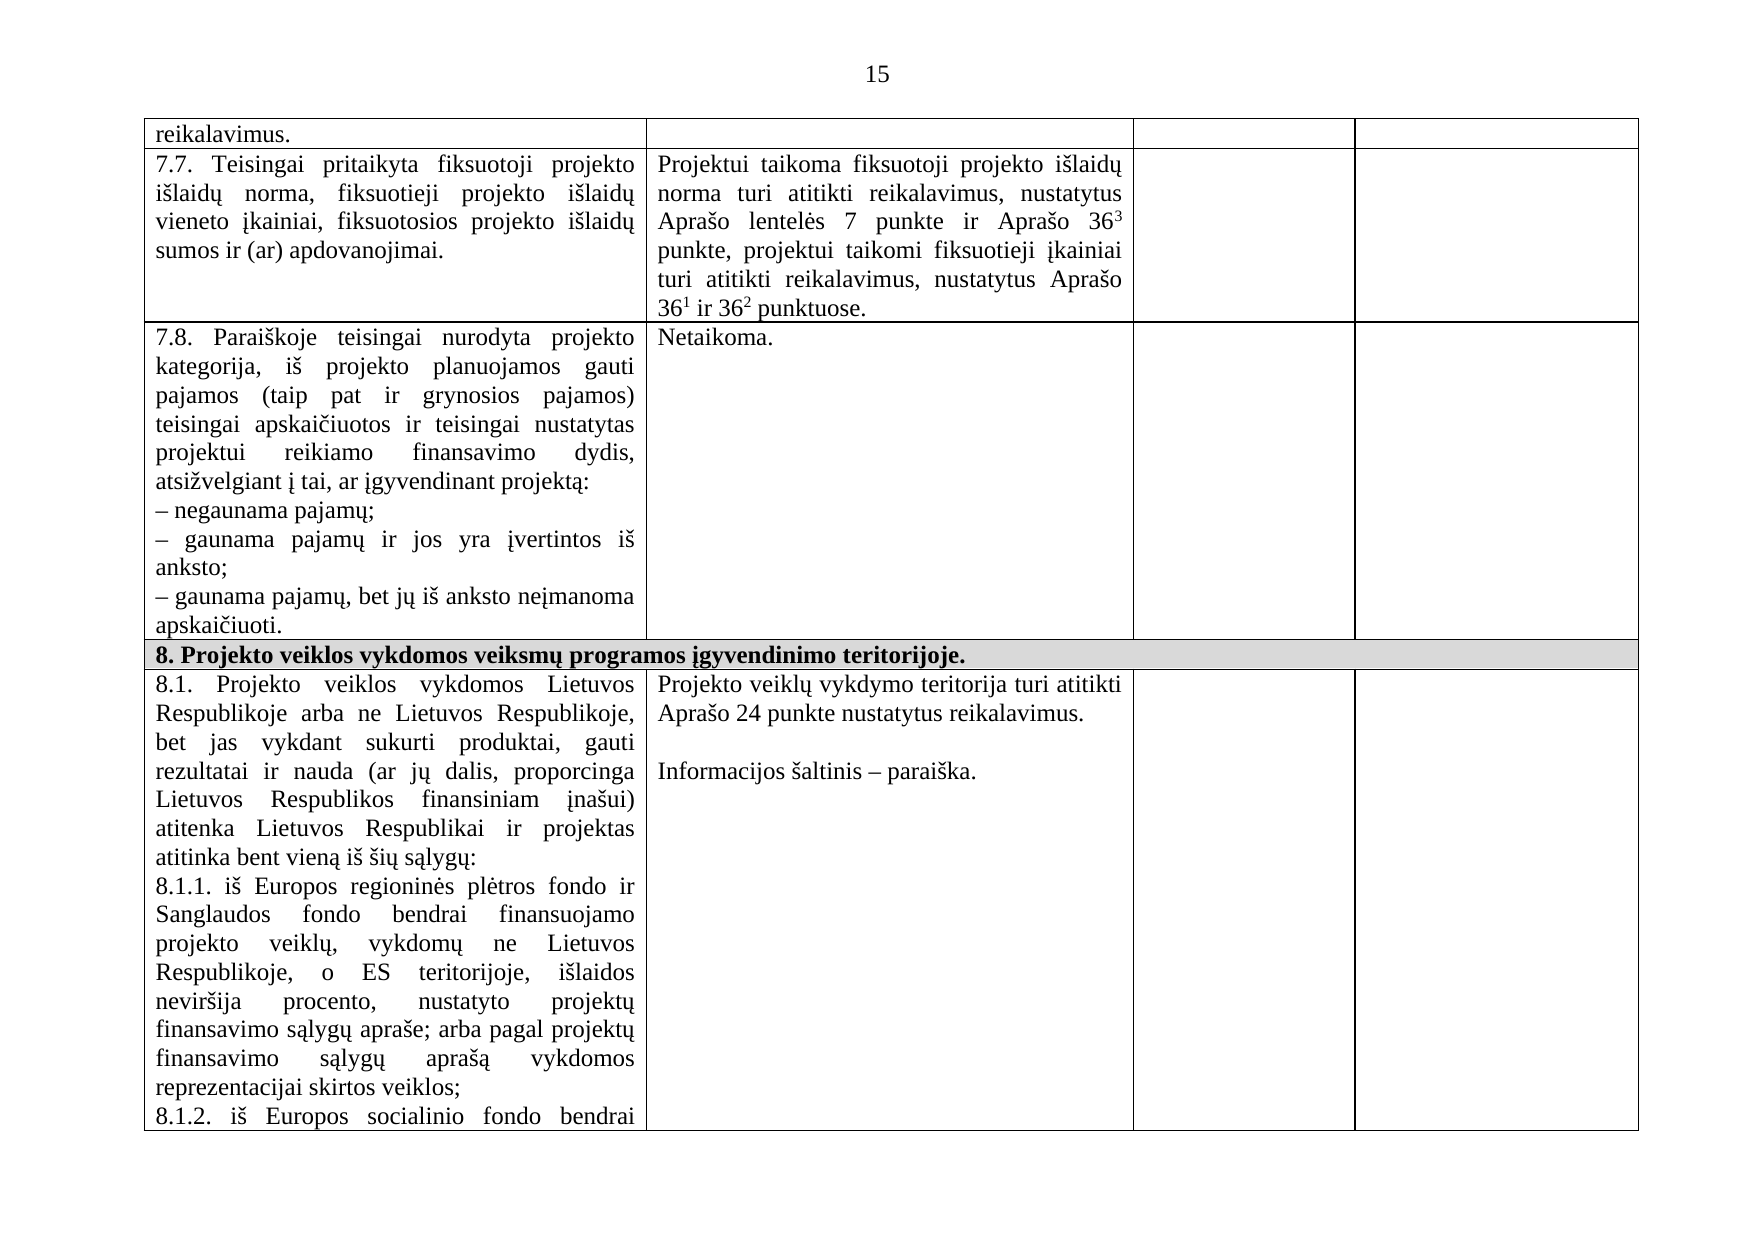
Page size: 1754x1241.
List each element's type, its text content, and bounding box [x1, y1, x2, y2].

table_cell 7.8. Paraiškoje teisingai nurodyta projekto kategorija, iš projekto planuojamos gauti pajamos (taip pat ir grynosios pajamos) teisingai apskaičiuotos ir teisingai nustatytas projektui reikiamo finansavimo dydis, atsižvelgiant į tai, ar įgyvendinant projektą: – negaunama pajamų; – gaunama pajamų ir jos yra įvertintos iš anksto; – gaunama pajamų, bet jų iš anksto neįmanoma apskaičiuoti. [145, 323, 646, 639]
table_cell [1356, 670, 1638, 1129]
table_cell [1356, 119, 1638, 148]
table_cell 8.1. Projekto veiklos vykdomos Lietuvos Respublikoje arba ne Lietuvos Respublikoje, bet jas vykdant sukurti produktai, gauti rezultatai ir nauda (ar jų dalis, proporcinga Lietuvos Respublikos finansiniam įnašui) atitenka Lietuvos Respublikai ir projektas atitinka bent vieną iš šių sąlygų: 8.1.1. iš Europos regioninės plėtros fondo ir Sanglaudos fondo bendrai finansuojamo projekto veiklų, vykdomų ne Lietuvos Respublikoje, o ES teritorijoje, išlaidos neviršija procento, nustatyto projektų finansavimo sąlygų apraše; arba pagal projektų finansavimo sąlygų aprašą vykdomos reprezentacijai skirtos veiklos; 8.1.2. iš Europos socialinio fondo bendrai [145, 670, 646, 1129]
table_cell reikalavimus. [145, 119, 646, 148]
table_cell [1356, 323, 1638, 639]
table_cell [1134, 670, 1354, 1129]
table_cell [1134, 323, 1354, 639]
table_cell Netaikoma. [647, 323, 1133, 639]
table_cell [1134, 119, 1354, 148]
table_cell Projektui taikoma fiksuotoji projekto išlaidų norma turi atitikti reikalavimus, nustatytus Aprašo lentelės 7 punkte ir Aprašo 363 punkte, projektui taikomi fiksuotieji įkainiai turi atitikti reikalavimus, nustatytus Aprašo 361 ir 362 punktuose. [647, 149, 1133, 321]
table_cell [1356, 149, 1638, 321]
table_cell 7.7. Teisingai pritaikyta fiksuotoji projekto išlaidų norma, fiksuotieji projekto išlaidų vieneto įkainiai, fiksuotosios projekto išlaidų sumos ir (ar) apdovanojimai. [145, 149, 646, 321]
table_cell [1134, 149, 1354, 321]
table_cell [647, 119, 1133, 148]
table_cell Projekto veiklų vykdymo teritorija turi atitikti Aprašo 24 punkte nustatytus reikalavimus. Informacijos šaltinis – paraiška. [647, 670, 1133, 1129]
table_cell 8. Projekto veiklos vykdomos veiksmų programos įgyvendinimo teritorijoje. [145, 640, 1638, 668]
